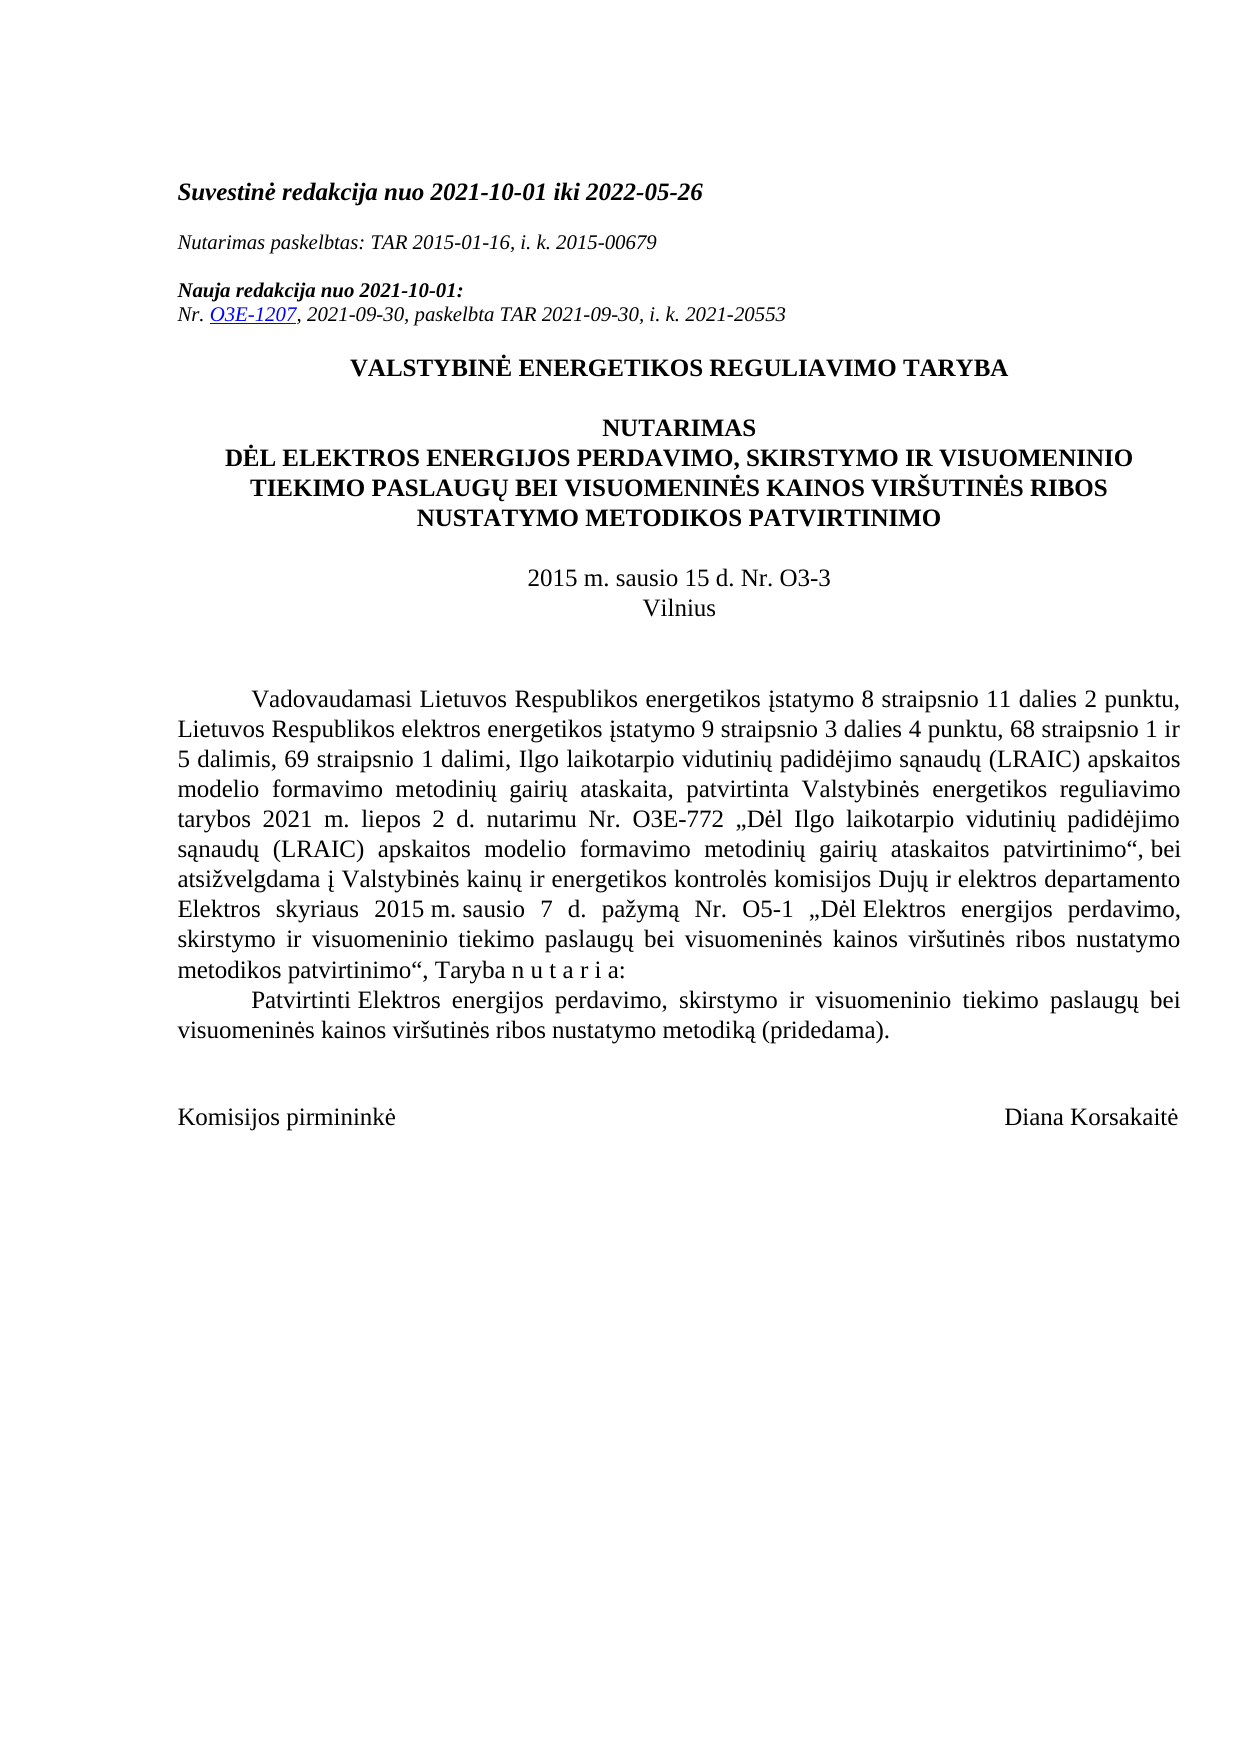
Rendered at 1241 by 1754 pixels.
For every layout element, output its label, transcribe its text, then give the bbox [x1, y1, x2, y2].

text Nutarimas paskelbtas: TAR 2015-01-16, i. k. 2015-00679 [177, 230, 1181, 254]
text Vilnius [177, 593, 1181, 622]
text Vadovaudamasi Lietuvos Respublikos energetikos įstatymo 8 straipsnio 11 dalies 2 punktu, Lietuvos Respublikos elektros energetikos įstatymo 9 straipsnio 3 dalies 4 punktu, 68 straipsnio 1 ir 5 dalimis, 69 straipsnio 1 dalimi, Ilgo laikotarpio vidutinių padidėjimo sąnaudų (LRAIC) apskaitos modelio formavimo metodinių gairių ataskaita, patvirtinta Valstybinės energetikos reguliavimo tarybos 2021 m. liepos 2 d. nutarimu Nr. O3E-772 „Dėl Ilgo laikotarpio vidutinių padidėjimo sąnaudų (LRAIC) apskaitos modelio formavimo metodinių gairių ataskaitos patvirtinimo“, bei atsižvelgdama į Valstybinės kainų ir energetikos kontrolės komisijos Dujų ir elektros departamento Elektros skyriaus 2015 m. sausio 7 d. pažymą Nr. O5-1 „Dėl Elektros energijos perdavimo, skirstymo ir visuomeninio tiekimo paslaugų bei visuomeninės kainos viršutinės ribos nustatymo metodikos patvirtinimo“, Taryba n u t a r i a: [177, 684, 1181, 983]
text Nr. O3E-1207, 2021-09-30, paskelbta TAR 2021-09-30, i. k. 2021-20553 [177, 302, 1181, 326]
text VALSTYBINĖ ENERGETIKOS REGULIAVIMO TARYBA [177, 353, 1181, 381]
text DĖL ELEKTROS ENERGIJOS PERDAVIMO, SKIRSTYMO IR VISUOMENINIO TIEKIMO PASLAUGŲ BEI VISUOMENINĖS KAINOS VIRŠUTINĖS RIBOS NUSTATYMO METODIKOS PATVIRTINIMO [177, 443, 1181, 532]
text Komisijos pirmininkė Diana Korsakaitė [177, 1102, 1181, 1131]
text Patvirtinti Elektros energijos perdavimo, skirstymo ir visuomeninio tiekimo paslaugų bei visuomeninės kainos viršutinės ribos nustatymo metodiką (pridedama). [177, 985, 1181, 1044]
text NUTARIMAS [177, 413, 1181, 442]
text 2015 m. sausio 15 d. Nr. O3-3 [177, 563, 1181, 592]
text Nauja redakcija nuo 2021-10-01: [177, 278, 1181, 302]
text Suvestinė redakcija nuo 2021-10-01 iki 2022-05-26 [177, 177, 1181, 206]
